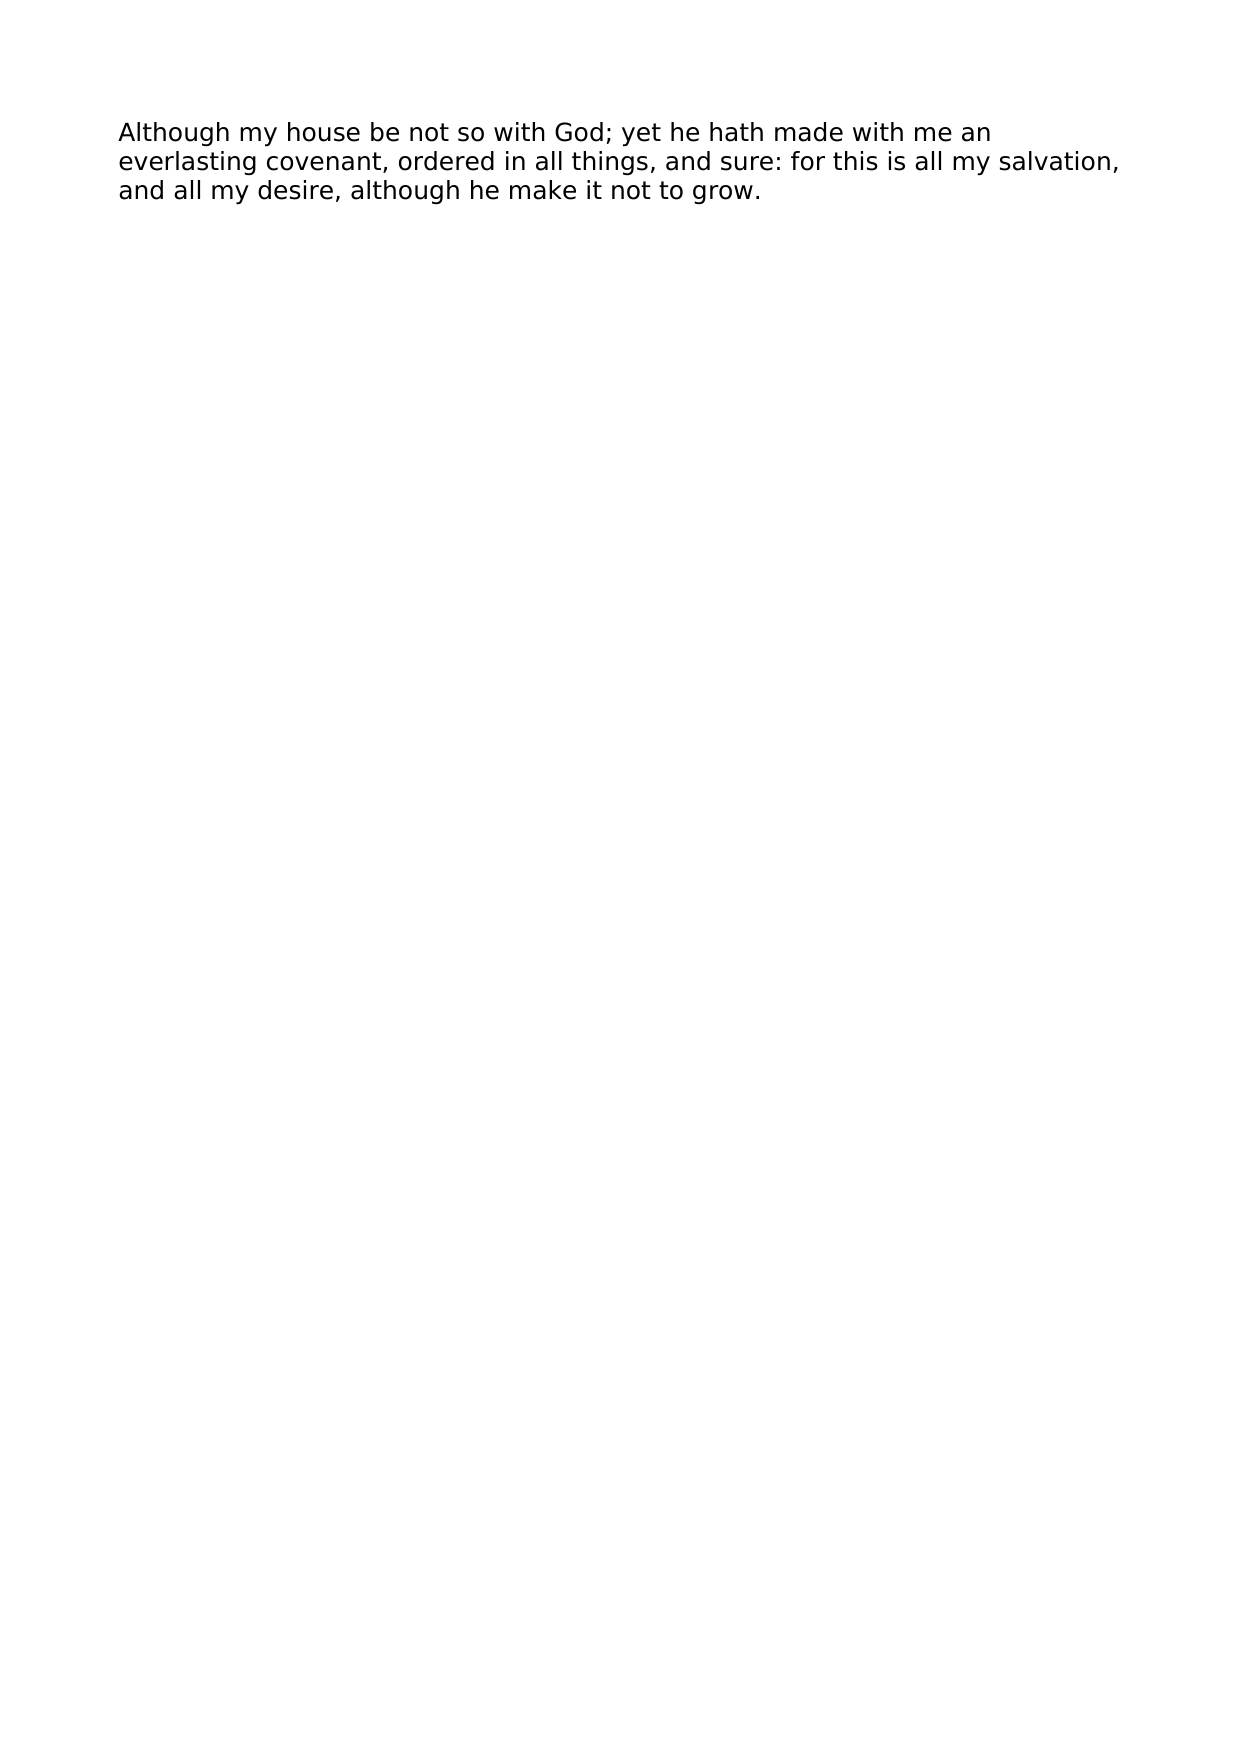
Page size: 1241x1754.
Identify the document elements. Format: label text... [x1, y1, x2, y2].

text Although my house be not so with God; yet he hath made with me an everlasting covenant, ordered in all things, and sure: for this is all my salvation, and all my desire, although he make it not to grow. [118, 118, 1122, 206]
